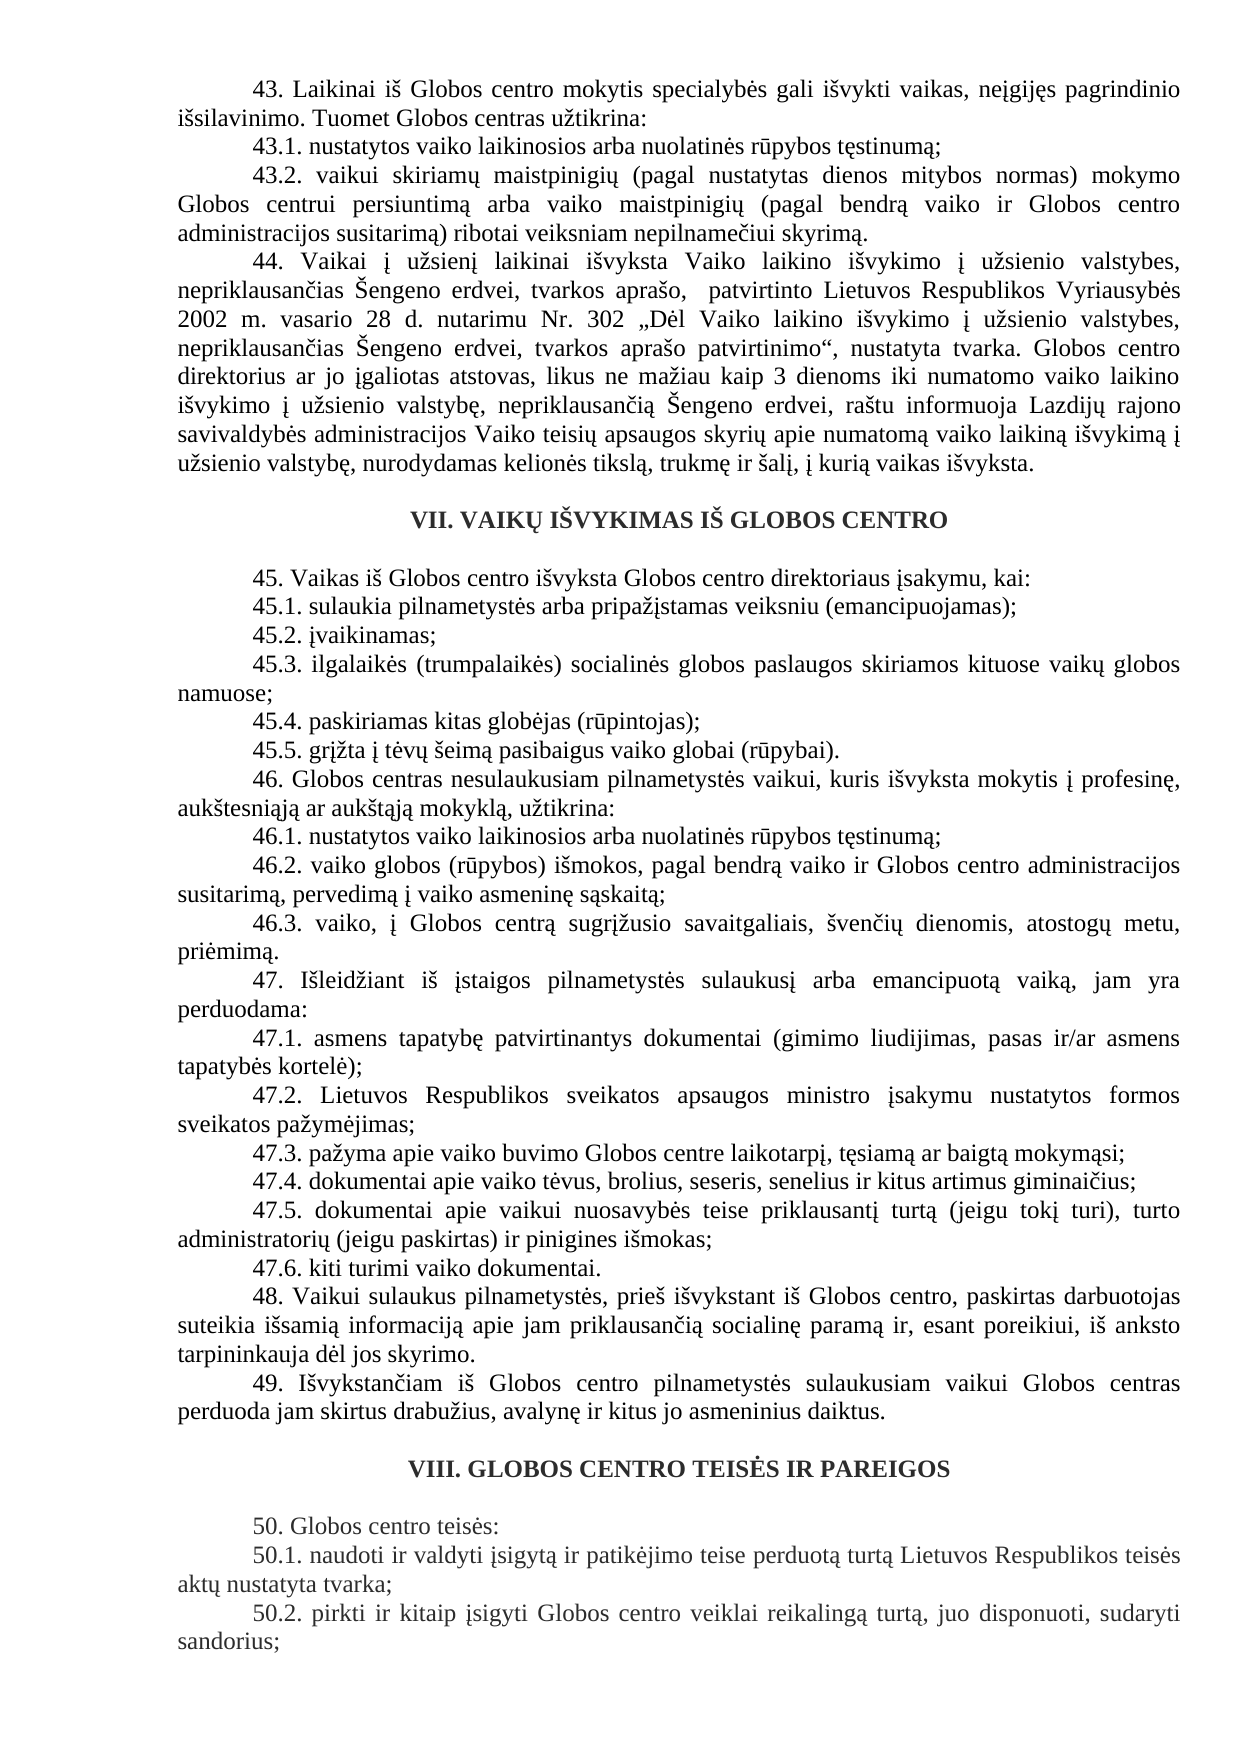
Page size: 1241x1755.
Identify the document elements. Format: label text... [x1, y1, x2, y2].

text 47.1. asmens tapatybę patvirtinantys dokumentai (gimimo liudijimas, pasas ir/ar asmens tapatybės kortelė); [177, 1023, 1181, 1080]
text 45.5. grįžta į tėvų šeimą pasibaigus vaiko globai (rūpybai). [177, 735, 1181, 764]
text 50. Globos centro teisės: [177, 1511, 1181, 1540]
text 47.5. dokumentai apie vaikui nuosavybės teise priklausantį turtą (jeigu tokį turi), turto administratorių (jeigu paskirtas) ir pinigines išmokas; [177, 1195, 1181, 1253]
text 45.3. ilgalaikės (trumpalaikės) socialinės globos paslaugos skiriamos kituose vaikų globos namuose; [177, 649, 1181, 706]
text 45.4. paskiriamas kitas globėjas (rūpintojas); [177, 706, 1181, 735]
text 46.2. vaiko globos (rūpybos) išmokos, pagal bendrą vaiko ir Globos centro administracijos susitarimą, pervedimą į vaiko asmeninę sąskaitą; [177, 850, 1181, 908]
text 43.1. nustatytos vaiko laikinosios arba nuolatinės rūpybos tęstinumą; [177, 131, 1181, 160]
text 48. Vaikui sulaukus pilnametystės, prieš išvykstant iš Globos centro, paskirtas darbuotojas suteikia išsamią informaciją apie jam priklausančią socialinę paramą ir, esant poreikiui, iš anksto tarpininkauja dėl jos skyrimo. [177, 1281, 1181, 1368]
text 46.3. vaiko, į Globos centrą sugrįžusio savaitgaliais, švenčių dienomis, atostogų metu, priėmimą. [177, 908, 1181, 965]
text 45.2. įvaikinamas; [177, 620, 1181, 649]
text VII. VAIKŲ IŠVYKIMAS IŠ GLOBOS CENTRO [177, 505, 1181, 534]
text 47.2. Lietuvos Respublikos sveikatos apsaugos ministro įsakymu nustatytos formos sveikatos pažymėjimas; [177, 1080, 1181, 1138]
text 44. Vaikai į užsienį laikinai išvyksta Vaiko laikino išvykimo į užsienio valstybes, nepriklausančias Šengeno erdvei, tvarkos aprašo, patvirtinto Lietuvos Respublikos Vyriausybės 2002 m. vasario 28 d. nutarimu Nr. 302 „Dėl Vaiko laikino išvykimo į užsienio valstybes, nepriklausančias Šengeno erdvei, tvarkos aprašo patvirtinimo“, nustatyta tvarka. Globos centro direktorius ar jo įgaliotas atstovas, likus ne mažiau kaip 3 dienoms iki numatomo vaiko laikino išvykimo į užsienio valstybę, nepriklausančią Šengeno erdvei, raštu informuoja Lazdijų rajono savivaldybės administracijos Vaiko teisių apsaugos skyrių apie numatomą vaiko laikiną išvykimą į užsienio valstybę, nurodydamas kelionės tikslą, trukmę ir šalį, į kurią vaikas išvyksta. [177, 246, 1181, 476]
text 47.3. pažyma apie vaiko buvimo Globos centre laikotarpį, tęsiamą ar baigtą mokymąsi; [177, 1138, 1181, 1166]
text 46. Globos centras nesulaukusiam pilnametystės vaikui, kuris išvyksta mokytis į profesinę, aukštesniąją ar aukštąją mokyklą, užtikrina: [177, 764, 1181, 821]
text 43.2. vaikui skiriamų maistpinigių (pagal nustatytas dienos mitybos normas) mokymo Globos centrui persiuntimą arba vaiko maistpinigių (pagal bendrą vaiko ir Globos centro administracijos susitarimą) ribotai veiksniam nepilnamečiui skyrimą. [177, 160, 1181, 246]
text 45.1. sulaukia pilnametystės arba pripažįstamas veiksniu (emancipuojamas); [177, 591, 1181, 620]
text 47. Išleidžiant iš įstaigos pilnametystės sulaukusį arba emancipuotą vaiką, jam yra perduodama: [177, 965, 1181, 1023]
text 46.1. nustatytos vaiko laikinosios arba nuolatinės rūpybos tęstinumą; [177, 821, 1181, 850]
text 45. Vaikas iš Globos centro išvyksta Globos centro direktoriaus įsakymu, kai: [177, 563, 1181, 591]
text 50.1. naudoti ir valdyti įsigytą ir patikėjimo teise perduotą turtą Lietuvos Respublikos teisės aktų nustatyta tvarka; [177, 1540, 1181, 1598]
text VIII. GLOBOS CENTRO TEISĖS IR PAREIGOS [177, 1454, 1181, 1483]
text 43. Laikinai iš Globos centro mokytis specialybės gali išvykti vaikas, neįgijęs pagrindinio išsilavinimo. Tuomet Globos centras užtikrina: [177, 74, 1181, 131]
text 47.6. kiti turimi vaiko dokumentai. [177, 1253, 1181, 1281]
text 49. Išvykstančiam iš Globos centro pilnametystės sulaukusiam vaikui Globos centras perduoda jam skirtus drabužius, avalynę ir kitus jo asmeninius daiktus. [177, 1368, 1181, 1425]
text 50.2. pirkti ir kitaip įsigyti Globos centro veiklai reikalingą turtą, juo disponuoti, sudaryti sandorius; [177, 1598, 1181, 1655]
text 47.4. dokumentai apie vaiko tėvus, brolius, seseris, senelius ir kitus artimus giminaičius; [177, 1166, 1181, 1195]
